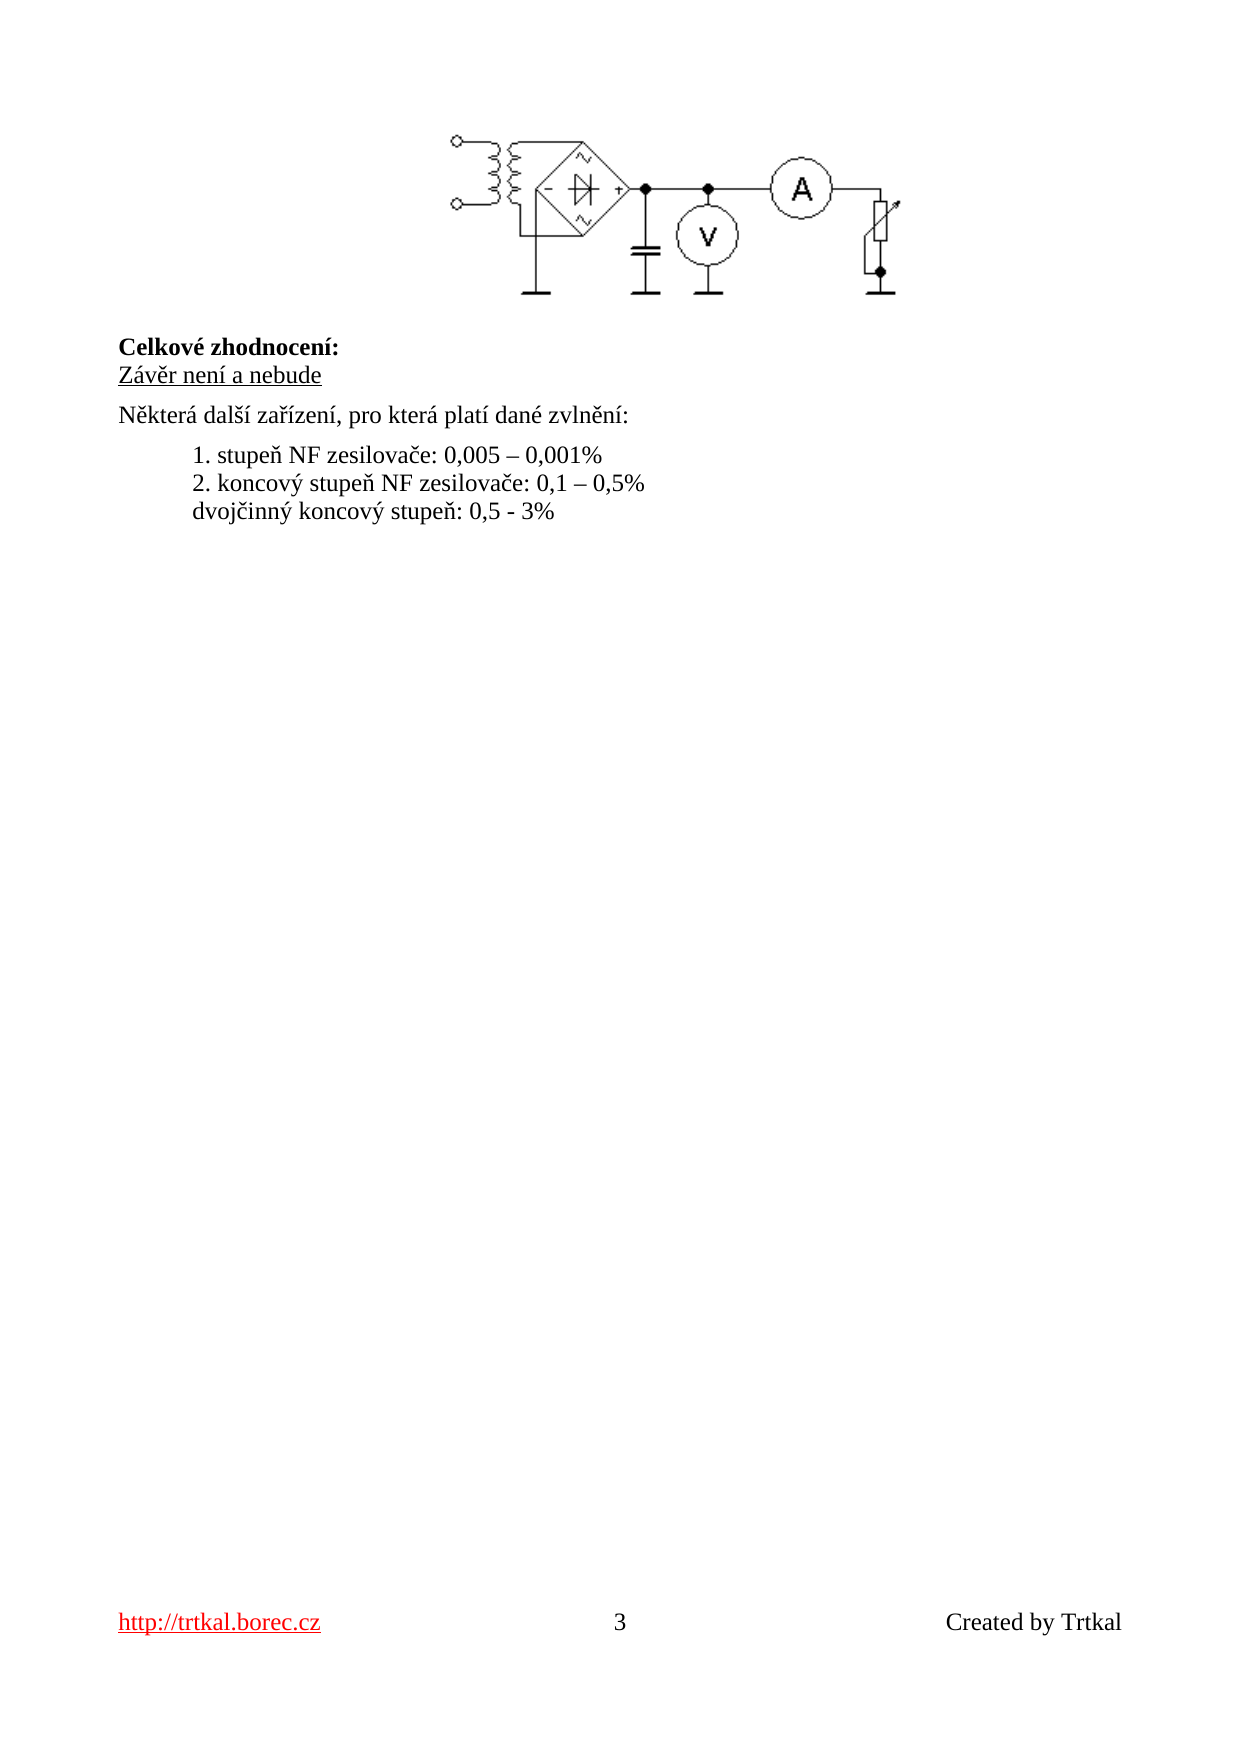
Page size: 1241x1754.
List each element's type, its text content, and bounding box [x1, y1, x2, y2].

picture [324, 118, 916, 306]
text Některá další zařízení, pro která platí dané zvlnění: [118, 401, 1122, 429]
text Celkové zhodnocení: Závěr není a nebude [118, 118, 1122, 389]
text 1. stupeň NF zesilovače: 0,005 – 0,001% 2. koncový stupeň NF zesilovače: 0,1 – 0,5% dvojčinný koncový stupeň: 0,5 - 3% [118, 441, 1122, 524]
